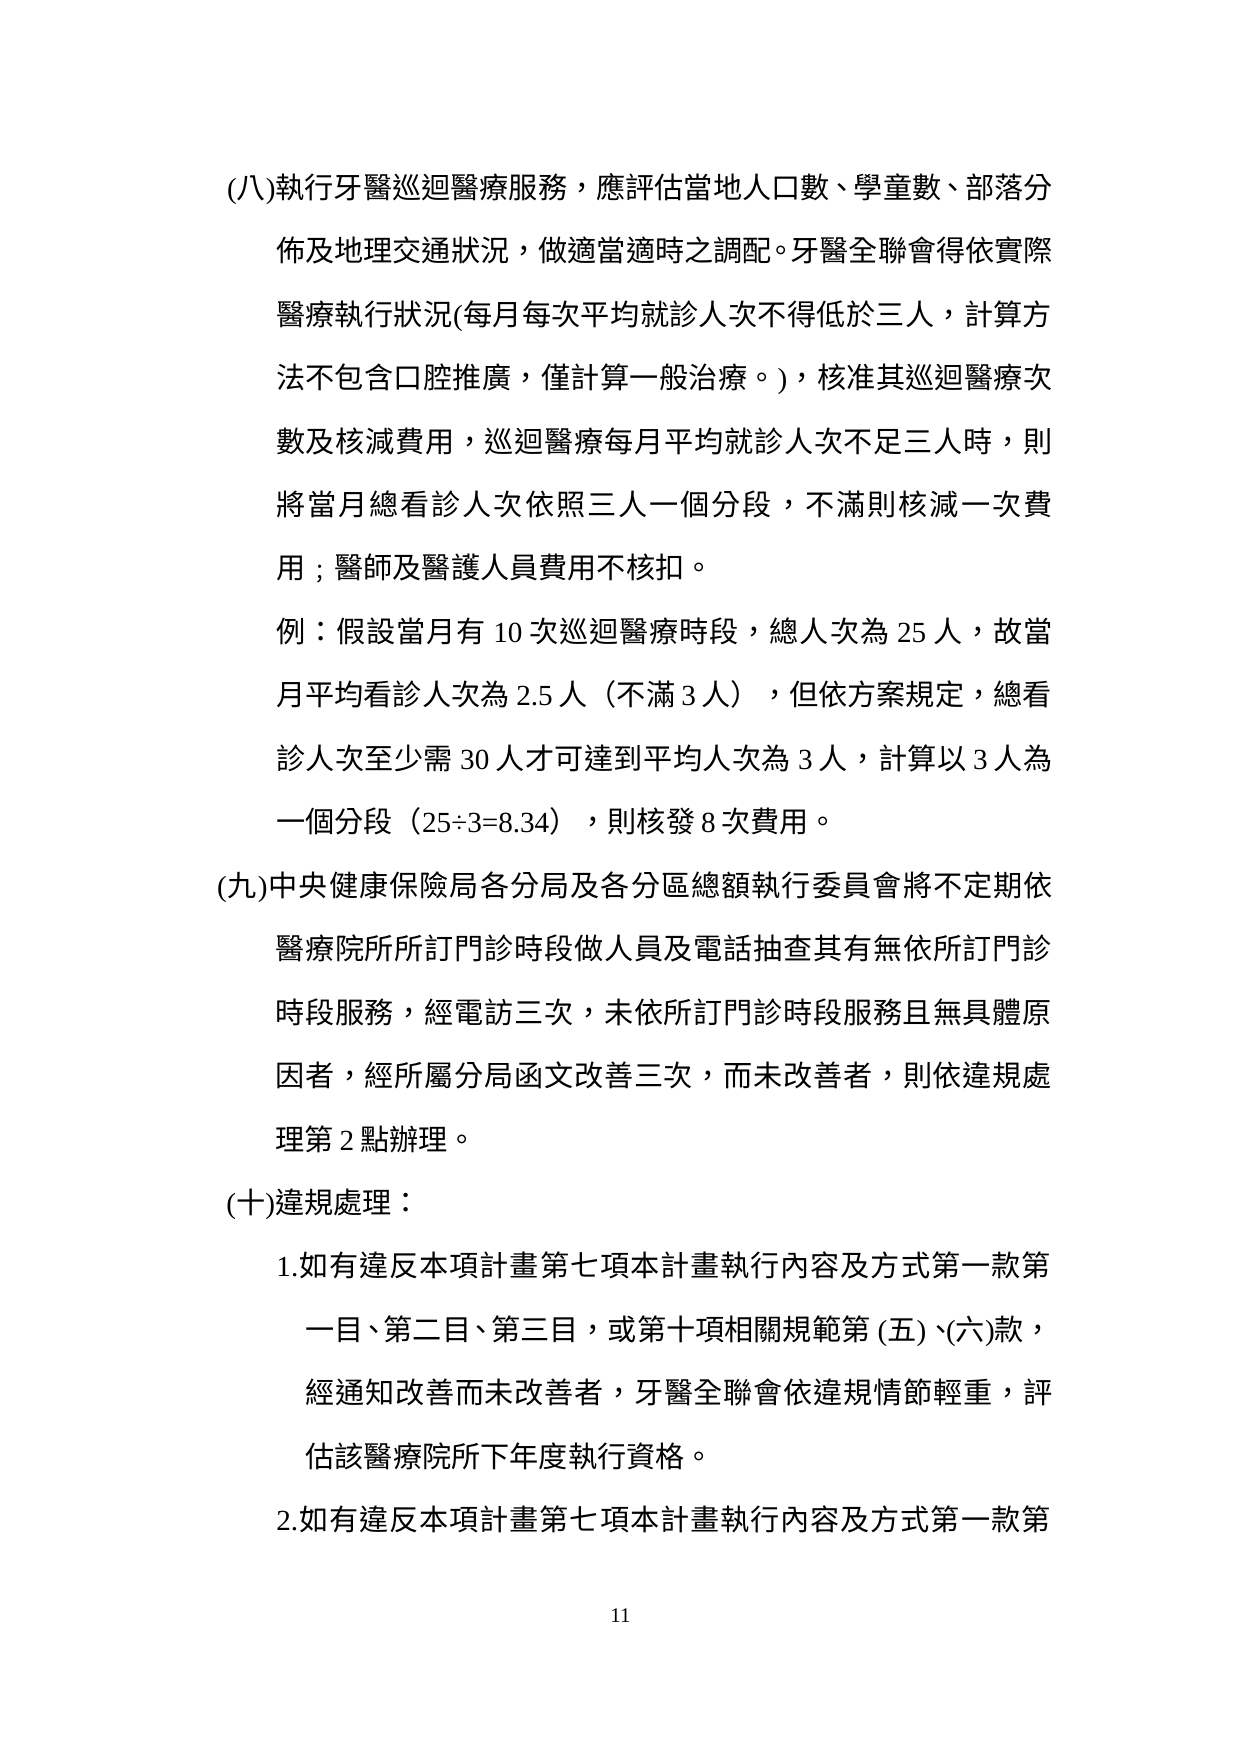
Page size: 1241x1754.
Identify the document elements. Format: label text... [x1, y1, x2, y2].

text (十)違規處理： [226, 1179, 1053, 1222]
text 1.如有違反本項計畫第七項本計畫執行內容及方式第一款第一目、第二目、第三目，或第十項相關規範第 (五)、(六)款，經通知改善而未改善者，牙醫全聯會依違規情節輕重，評估該醫療院所下年度執行資格。 [276, 1243, 1053, 1476]
text (九)中央健康保險局各分局及各分區總額執行委員會將不定期依醫療院所所訂門診時段做人員及電話抽查其有無依所訂門診時段服務，經電訪三次，未依所訂門診時段服務且無具體原因者，經所屬分局函文改善三次，而未改善者，則依違規處理第2點辦理。 [217, 862, 1053, 1158]
text 例：假設當月有10次巡迴醫療時段，總人次為25人，故當月平均看診人次為2.5人（不滿3人），但依方案規定，總看診人次至少需30人才可達到平均人次為3人，計算以3人為一個分段（25÷3=8.34），則核發8次費用。 [276, 608, 1053, 841]
text 2.如有違反本項計畫第七項本計畫執行內容及方式第一款第 [276, 1497, 1053, 1539]
text (八)執行牙醫巡迴醫療服務，應評估當地人口數、學童數、部落分佈及地理交通狀況，做適當適時之調配。牙醫全聯會得依實際醫療執行狀況(每月每次平均就診人次不得低於三人，計算方法不包含口腔推廣，僅計算一般治療。)，核准其巡迴醫療次數及核減費用，巡迴醫療每月平均就診人次不足三人時，則將當月總看診人次依照三人一個分段，不滿則核減一次費用﹔醫師及醫護人員費用不核扣。 [227, 164, 1053, 587]
